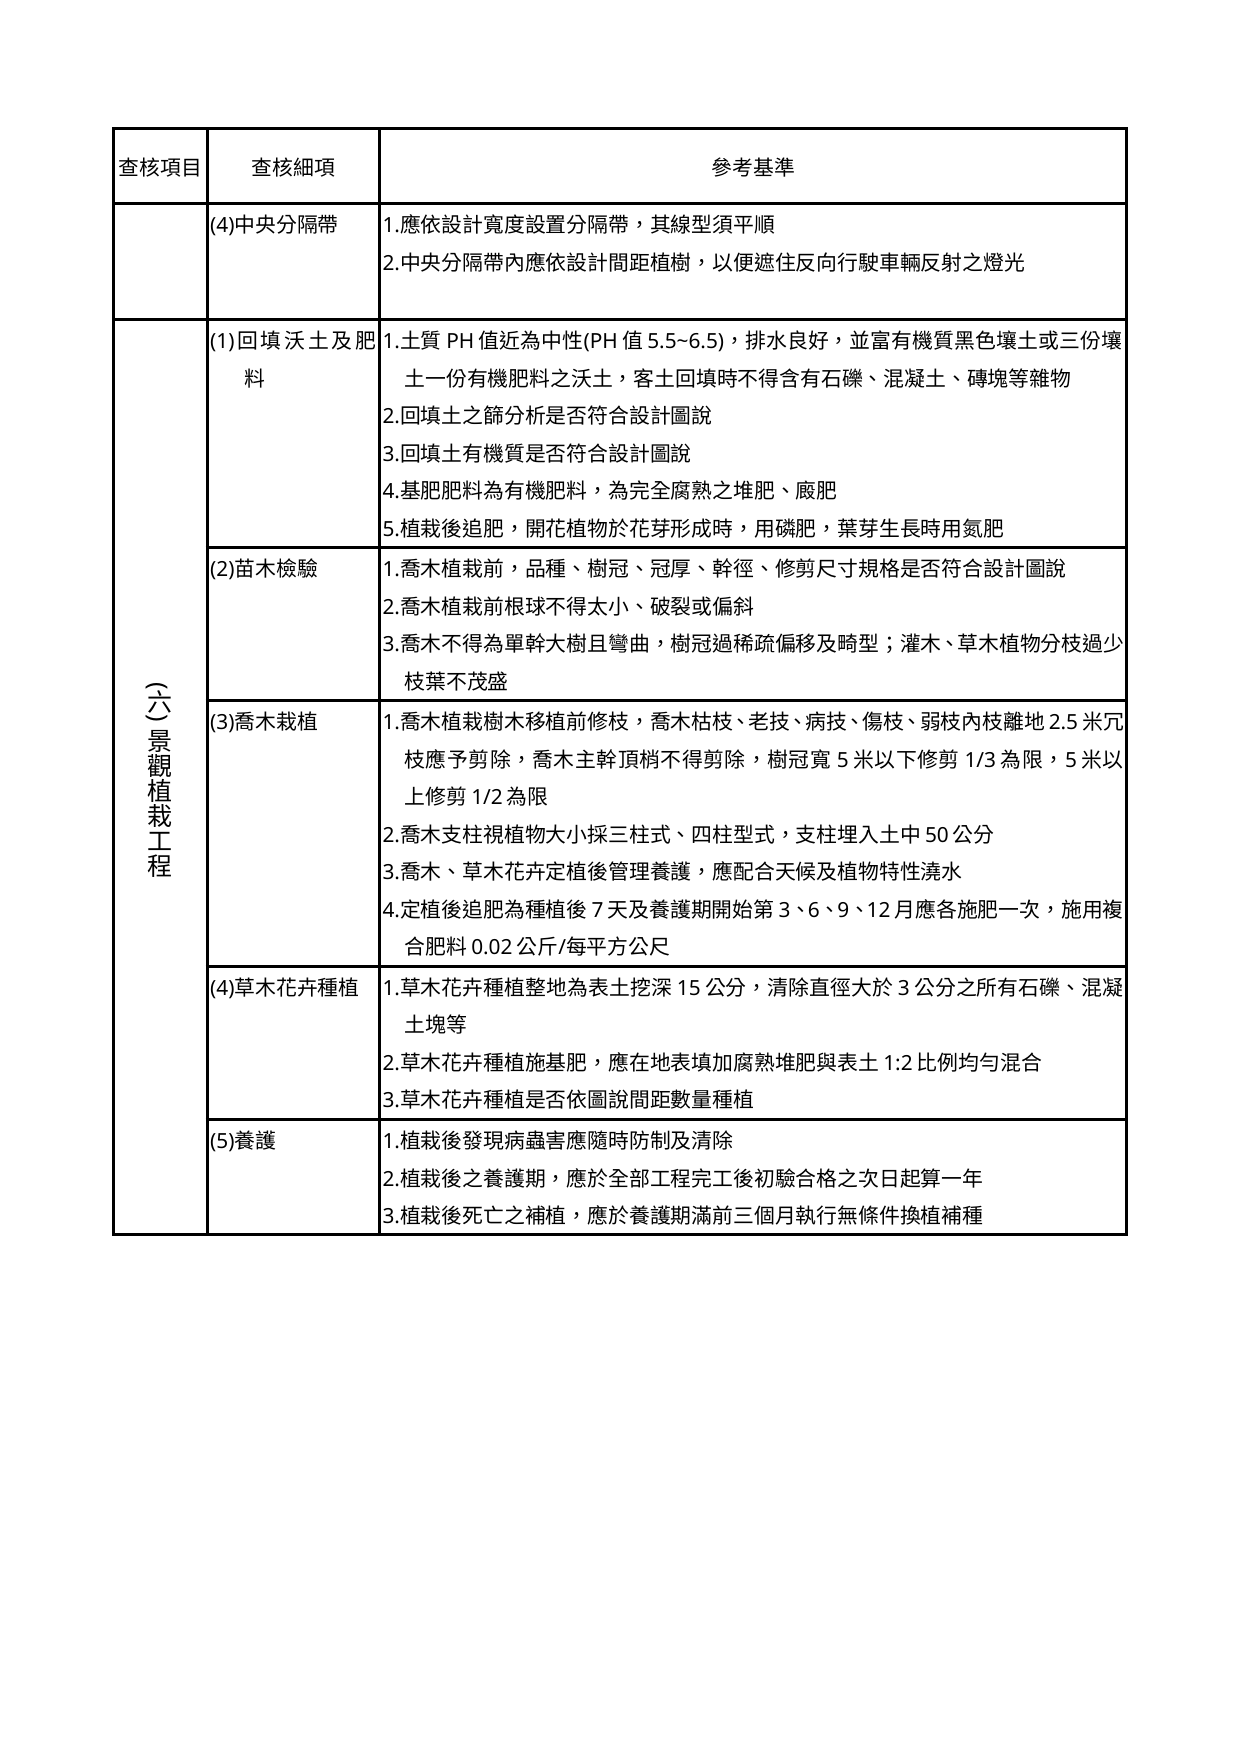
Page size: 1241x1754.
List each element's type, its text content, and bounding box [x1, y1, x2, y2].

table_cell 1.草木花卉種植整地為表土挖深15公分，清除直徑大於3公分之所有石礫、混凝土塊等 2.草木花卉種植施基肥，應在地表填加腐熟堆肥與表土1:2比例均勻混合 3.草木花卉種植是否依圖說間距數量種植 [381, 968, 1125, 1118]
table_cell (1)回填沃土及肥料 [209, 321, 378, 546]
table_cell 1.喬木植栽樹木移植前修枝，喬木枯枝、老技、病技、傷枝、弱枝內枝離地2.5米冗枝應予剪除，喬木主幹頂梢不得剪除，樹冠寬5米以下修剪1/3為限，5米以上修剪1/2為限 2.喬木支柱視植物大小採三柱式、四柱型式，支柱埋入土中50公分 3.喬木、草木花卉定植後管理養護，應配合天候及植物特性澆水 4.定植後追肥為種植後7天及養護期開始第3、6、9、12月應各施肥一次，施用複合肥料0.02公斤/每平方公尺 [381, 702, 1125, 964]
table_cell 1.土質PH值近為中性(PH值5.5~6.5)，排水良好，並富有機質黑色壤土或三份壤土一份有機肥料之沃土，客土回填時不得含有石礫、混凝土、磚塊等雜物 2.回填土之篩分析是否符合設計圖說 3.回填土有機質是否符合設計圖說 4.基肥肥料為有機肥料，為完全腐熟之堆肥、廄肥 5.植栽後追肥，開花植物於花芽形成時，用磷肥，葉芽生長時用氮肥 [381, 321, 1125, 546]
table_cell 1.植栽後發現病蟲害應隨時防制及清除 2.植栽後之養護期，應於全部工程完工後初驗合格之次日起算一年 3.植栽後死亡之補植，應於養護期滿前三個月執行無條件換植補種 [381, 1121, 1125, 1233]
table_header 查核項目 [115, 130, 206, 202]
table_cell (5)養護 [209, 1121, 378, 1233]
table_cell [115, 205, 206, 318]
table_cell (2)苗木檢驗 [209, 549, 378, 699]
table_cell 1.應依設計寬度設置分隔帶，其線型須平順 2.中央分隔帶內應依設計間距植樹，以便遮住反向行駛車輛反射之燈光 [381, 205, 1125, 318]
table_cell (4)中央分隔帶 [209, 205, 378, 318]
table_header 查核細項 [209, 130, 378, 202]
table_cell (3)喬木栽植 [209, 702, 378, 964]
table_header 參考基準 [381, 130, 1125, 202]
table_cell (4)草木花卉種植 [209, 968, 378, 1118]
table_cell 1.喬木植栽前，品種、樹冠、冠厚、幹徑、修剪尺寸規格是否符合設計圖說 2.喬木植栽前根球不得太小、破裂或偏斜 3.喬木不得為單幹大樹且彎曲，樹冠過稀疏偏移及畸型；灌木、草木植物分枝過少枝葉不茂盛 [381, 549, 1125, 699]
table_cell (六) 景觀植栽工程 [115, 321, 206, 1233]
